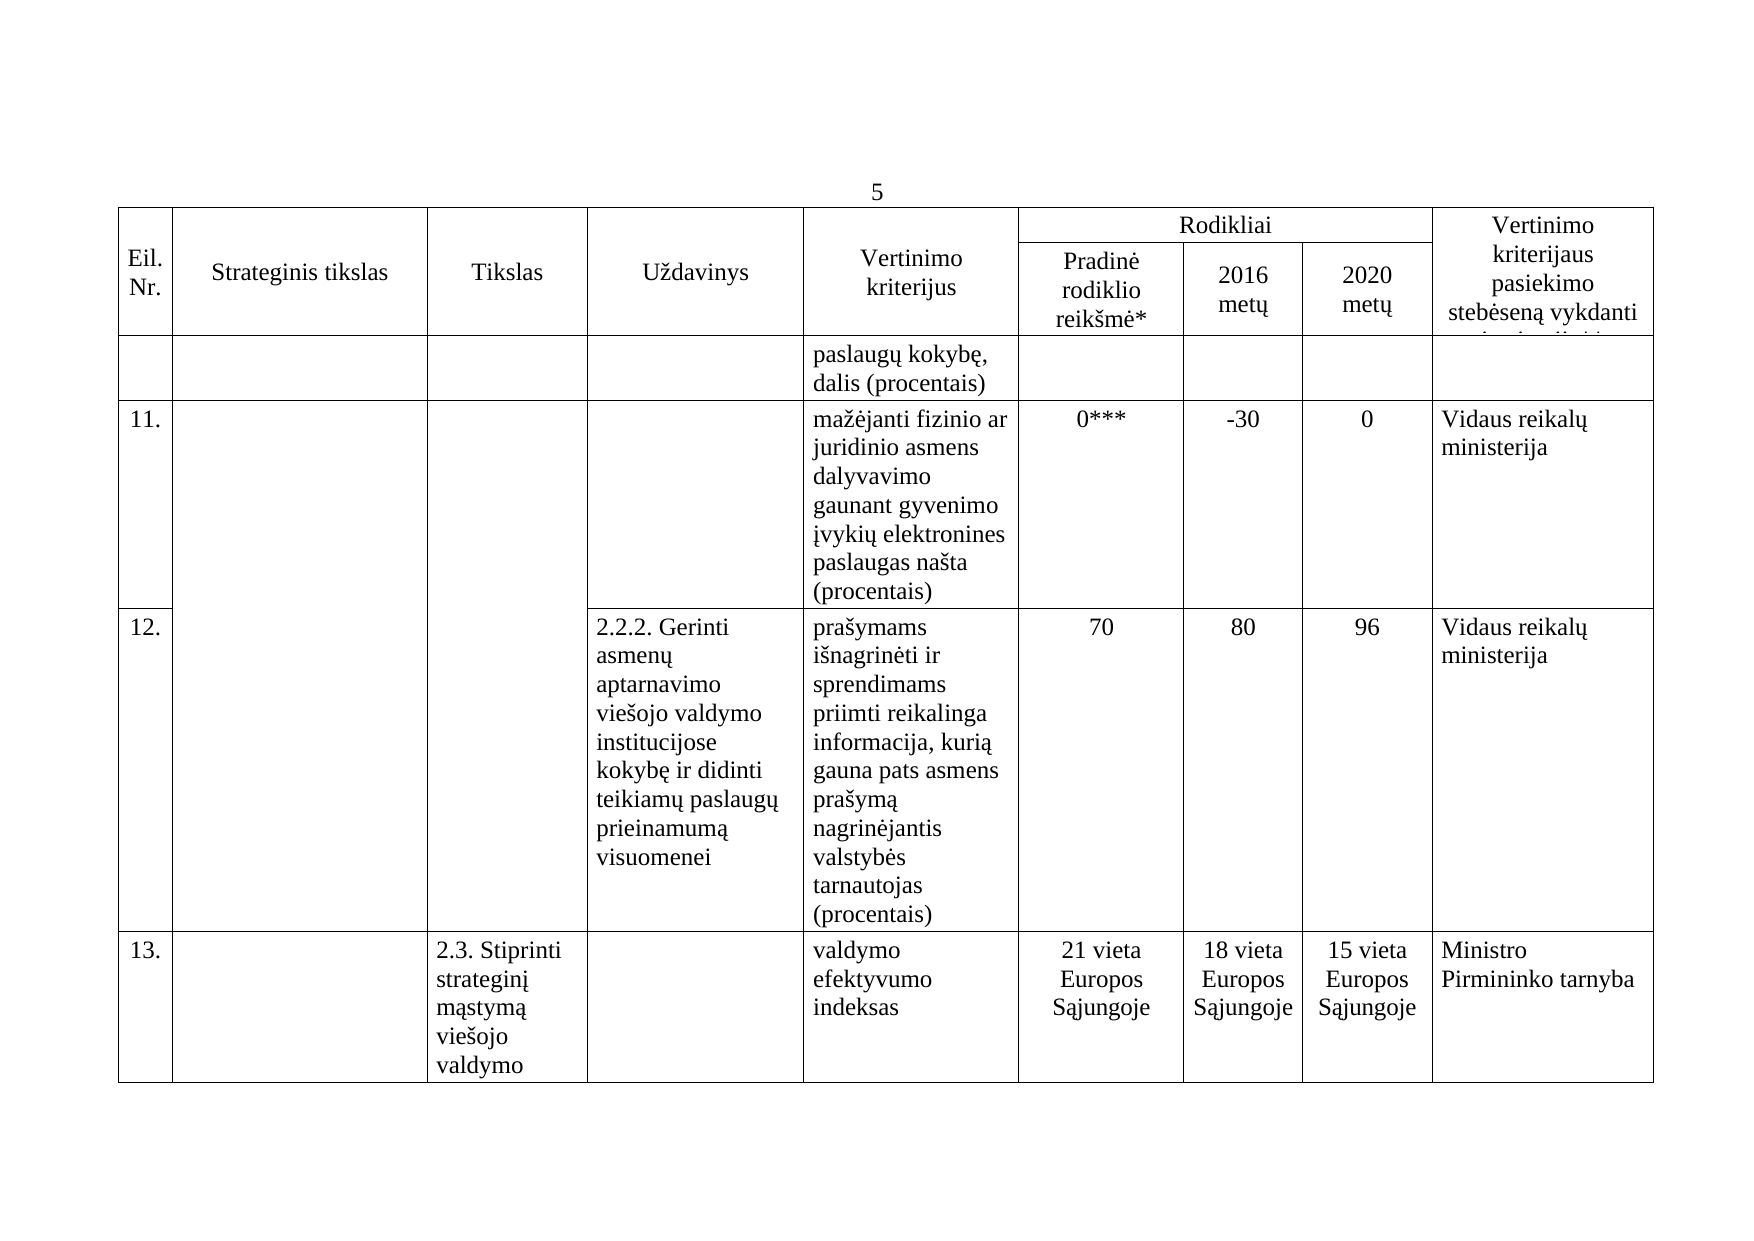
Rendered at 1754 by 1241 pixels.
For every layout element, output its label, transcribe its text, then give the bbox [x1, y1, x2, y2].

table_cell 21 vieta Europos Sąjungoje [1019, 932, 1183, 1082]
table_cell mažėjanti fizinio ar juridinio asmens dalyvavimo gaunant gyvenimo įvykių elektronines paslaugas našta (procentais) [804, 401, 1018, 608]
table_cell 2.3. Stiprinti strateginį mąstymą viešojo valdymo [428, 932, 587, 1082]
table_cell Vidaus reikalų ministerija [1433, 336, 1653, 400]
table_cell Pradinė rodiklio reikšmė* [1019, 243, 1183, 335]
table_cell [588, 336, 803, 400]
table_cell Vidaus reikalų ministerija [1433, 609, 1653, 931]
table_header Eil. Nr. [119, 208, 172, 335]
table_cell [428, 401, 587, 931]
table_cell prašymams išnagrinėti ir sprendimams priimti reikalinga informacija, kurią gauna pats asmens prašymą nagrinėjantis valstybės tarnautojas (procentais) [804, 609, 1018, 931]
table_header Vertinimo kriterijaus pasiekimo stebėseną vykdanti institucija** [1433, 208, 1653, 335]
table_cell 2020 metų [1303, 243, 1432, 335]
table_header Vertinimo kriterijus [804, 208, 1018, 335]
table_cell 70 [1019, 609, 1183, 931]
table_cell Vidaus reikalų ministerija [1433, 401, 1653, 608]
table_cell [173, 336, 427, 400]
table_cell 96 [1303, 609, 1432, 931]
table_cell 0*** [1019, 401, 1183, 608]
table_cell 13. [119, 932, 172, 1082]
table_cell [588, 401, 803, 608]
table_cell paslaugų kokybę, dalis (procentais) [804, 336, 1018, 400]
table_cell [1019, 336, 1183, 400]
table_cell [588, 932, 803, 1082]
table_cell Ministro Pirmininko tarnyba [1433, 932, 1653, 1082]
table_header Strateginis tikslas [173, 208, 427, 335]
table_cell [428, 336, 587, 400]
table_cell valdymo efektyvumo indeksas [804, 932, 1018, 1082]
table_cell 2.2.2. Gerinti asmenų aptarnavimo viešojo valdymo institucijose kokybę ir didinti teikiamų paslaugų prieinamumą visuomenei [588, 609, 803, 931]
table_cell [173, 932, 427, 1082]
table_header Tikslas [428, 208, 587, 335]
table_cell 15 vieta Europos Sąjungoje [1303, 932, 1432, 1082]
table_cell 0 [1303, 401, 1432, 608]
table_header Uždavinys [588, 208, 803, 335]
table_cell [173, 401, 427, 931]
table_cell 18 vieta Europos Sąjungoje [1184, 932, 1302, 1082]
table_cell 2016 metų [1184, 243, 1302, 335]
table_cell [119, 336, 172, 400]
table_cell 12. [119, 609, 172, 931]
table_cell -30 [1184, 401, 1302, 608]
table_cell [1184, 336, 1302, 400]
table_cell 80 [1184, 609, 1302, 931]
table_cell 11. [119, 401, 172, 608]
table_cell [1303, 336, 1432, 400]
table_header Rodikliai [1019, 208, 1432, 242]
